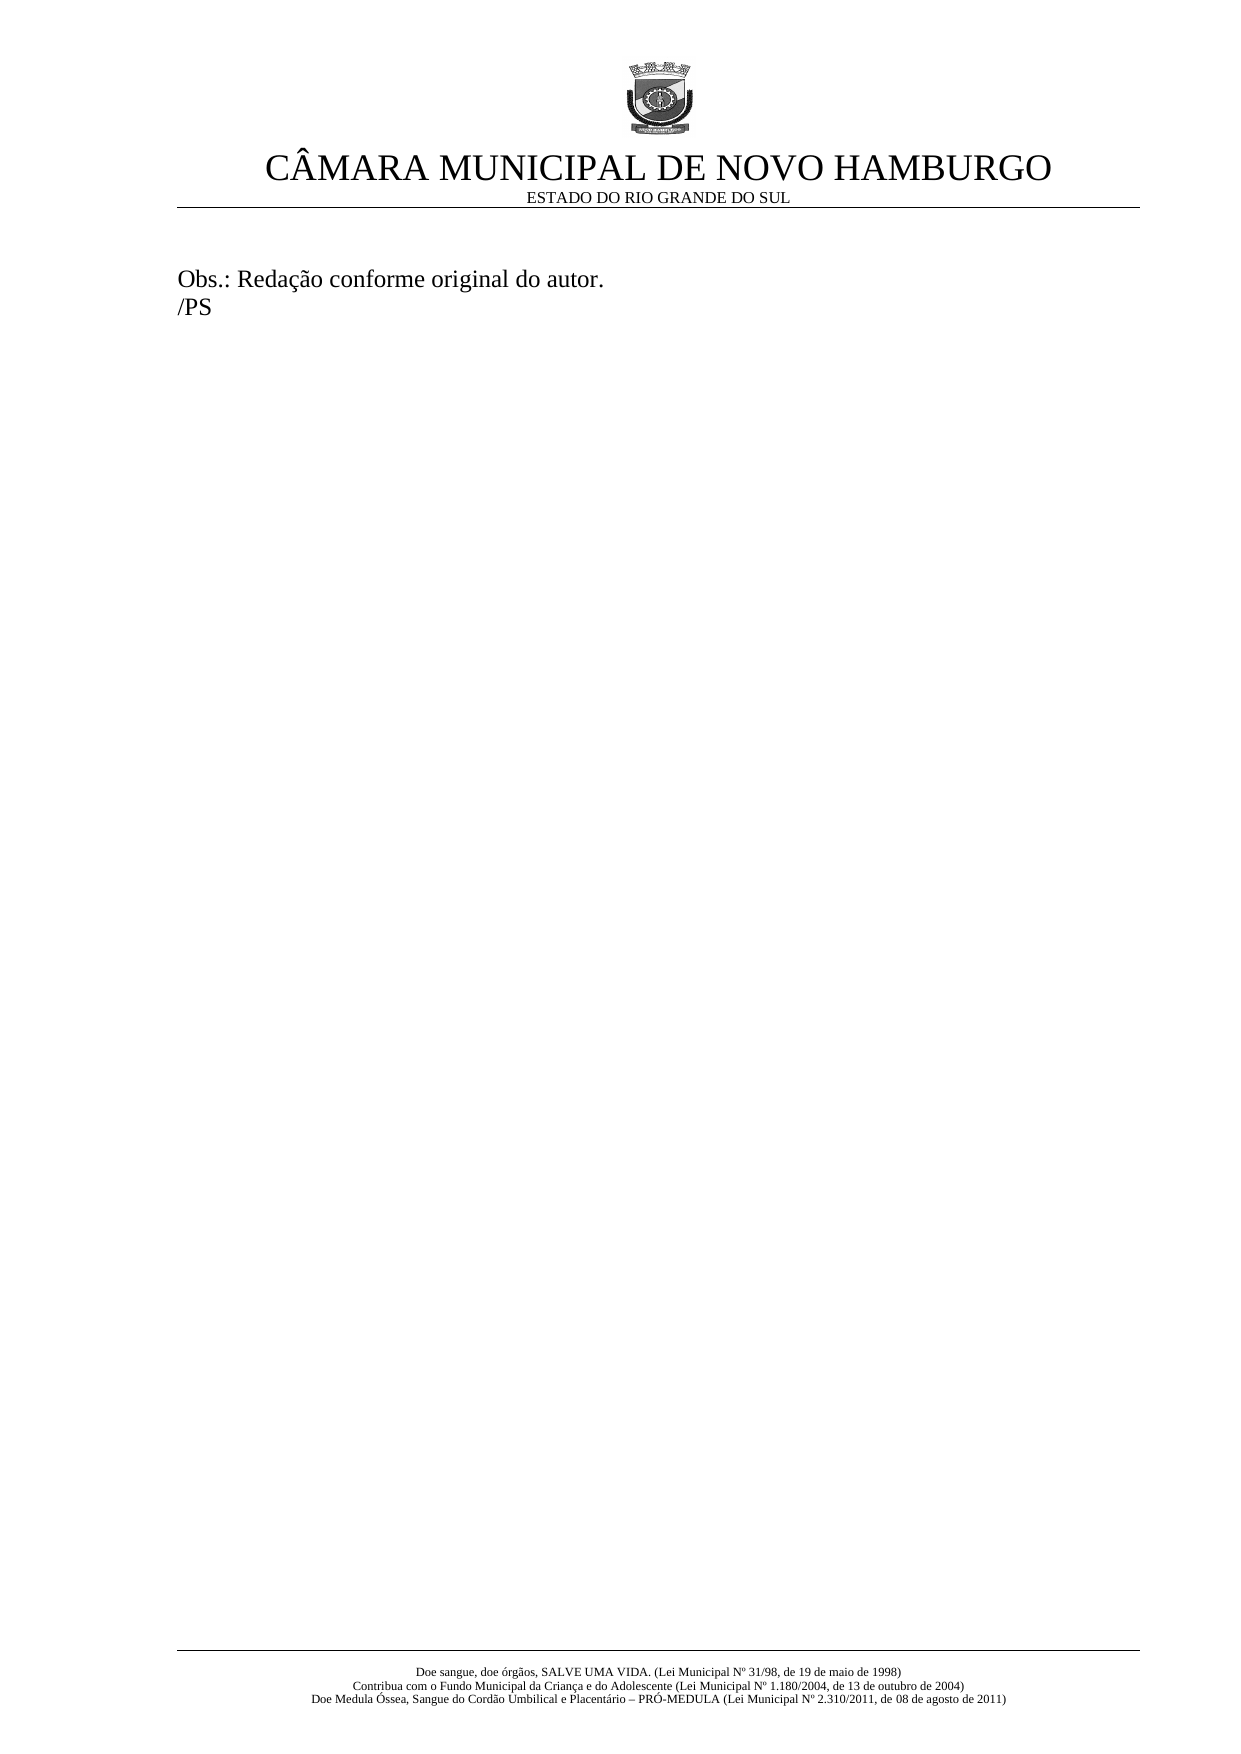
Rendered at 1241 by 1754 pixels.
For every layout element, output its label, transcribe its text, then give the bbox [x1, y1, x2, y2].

text /PS [177, 293, 1140, 321]
text Obs.: Redação conforme original do autor. [177, 265, 1140, 293]
